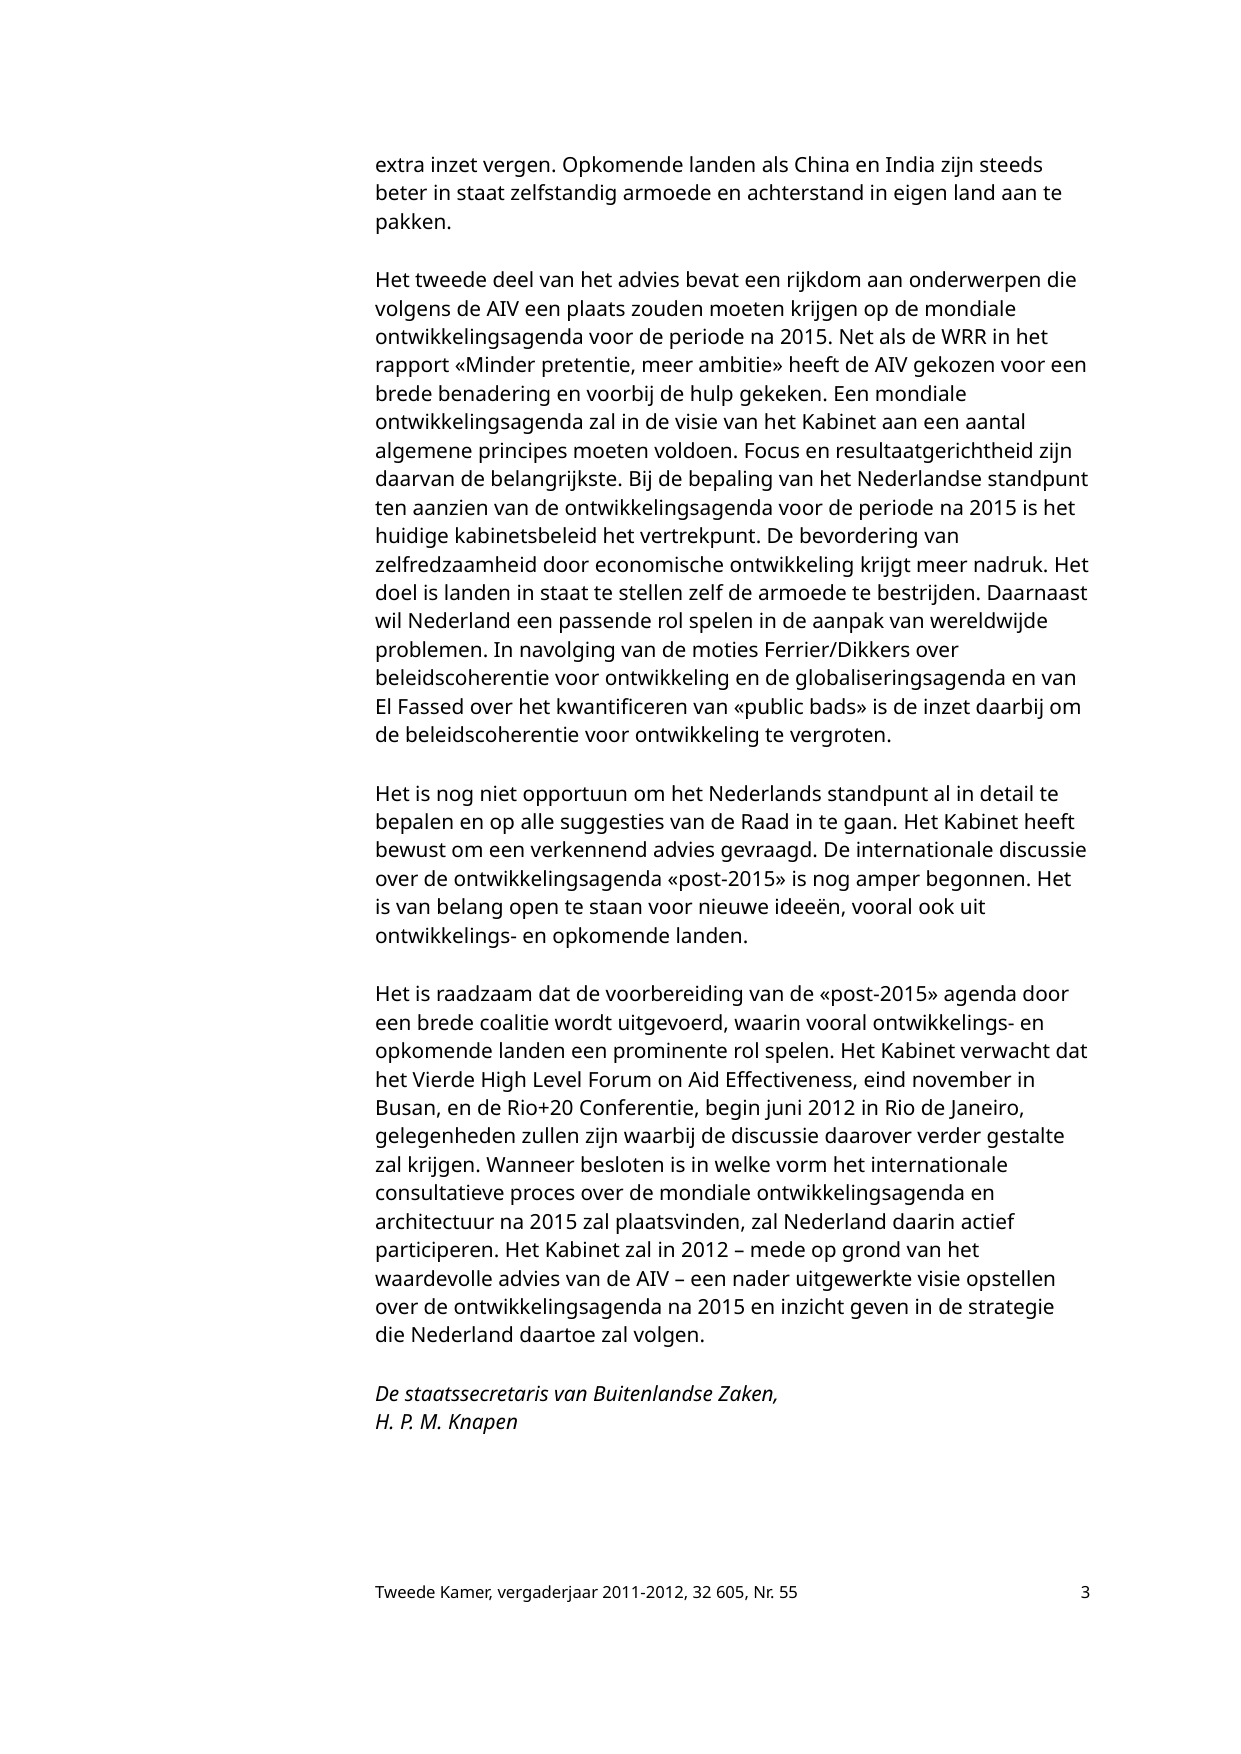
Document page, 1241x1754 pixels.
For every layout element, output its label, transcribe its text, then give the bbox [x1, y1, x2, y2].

text Het is nog niet opportuun om het Nederlands standpunt al in detail te bepalen en op alle suggesties van de Raad in te gaan. Het Kabinet heeft bewust om een verkennend advies gevraagd. De internationale discussie over de ontwikkelingsagenda «post-2015» is nog amper begonnen. Het is van belang open te staan voor nieuwe ideeën, vooral ook uit ontwikkelings- en opkomende landen. [375, 779, 1090, 949]
text Het tweede deel van het advies bevat een rijkdom aan onderwerpen die volgens de AIV een plaats zouden moeten krijgen op de mondiale ontwikkelingsagenda voor de periode na 2015. Net als de WRR in het rapport «Minder pretentie, meer ambitie» heeft de AIV gekozen voor een brede benadering en voorbij de hulp gekeken. Een mondiale ontwikkelingsagenda zal in de visie van het Kabinet aan een aantal algemene principes moeten voldoen. Focus en resultaatgerichtheid zijn daarvan de belangrijkste. Bij de bepaling van het Nederlandse standpunt ten aanzien van de ontwikkelingsagenda voor de periode na 2015 is het huidige kabinetsbeleid het vertrekpunt. De bevordering van zelfredzaamheid door economische ontwikkeling krijgt meer nadruk. Het doel is landen in staat te stellen zelf de armoede te bestrijden. Daarnaast wil Nederland een passende rol spelen in de aanpak van wereldwijde problemen. In navolging van de moties Ferrier/Dikkers over beleidscoherentie voor ontwikkeling en de globaliseringsagenda en van El Fassed over het kwantificeren van «public bads» is de inzet daarbij om de beleidscoherentie voor ontwikkeling te vergroten. [375, 265, 1090, 749]
text Het is raadzaam dat de voorbereiding van de «post-2015» agenda door een brede coalitie wordt uitgevoerd, waarin vooral ontwikkelings- en opkomende landen een prominente rol spelen. Het Kabinet verwacht dat het Vierde High Level Forum on Aid Effectiveness, eind november in Busan, en de Rio+20 Conferentie, begin juni 2012 in Rio de Janeiro, gelegenheden zullen zijn waarbij de discussie daarover verder gestalte zal krijgen. Wanneer besloten is in welke vorm het internationale consultatieve proces over de mondiale ontwikkelingsagenda en architectuur na 2015 zal plaatsvinden, zal Nederland daarin actief participeren. Het Kabinet zal in 2012 – mede op grond van het waardevolle advies van de AIV – een nader uitgewerkte visie opstellen over de ontwikkelingsagenda na 2015 en inzicht geven in de strategie die Nederland daartoe zal volgen. [375, 979, 1090, 1349]
text De staatssecretaris van Buitenlandse Zaken, [375, 1379, 1090, 1407]
text extra inzet vergen. Opkomende landen als China en India zijn steeds beter in staat zelfstandig armoede en achterstand in eigen land aan te pakken. [375, 150, 1090, 235]
text H. P. M. Knapen [375, 1407, 1090, 1436]
